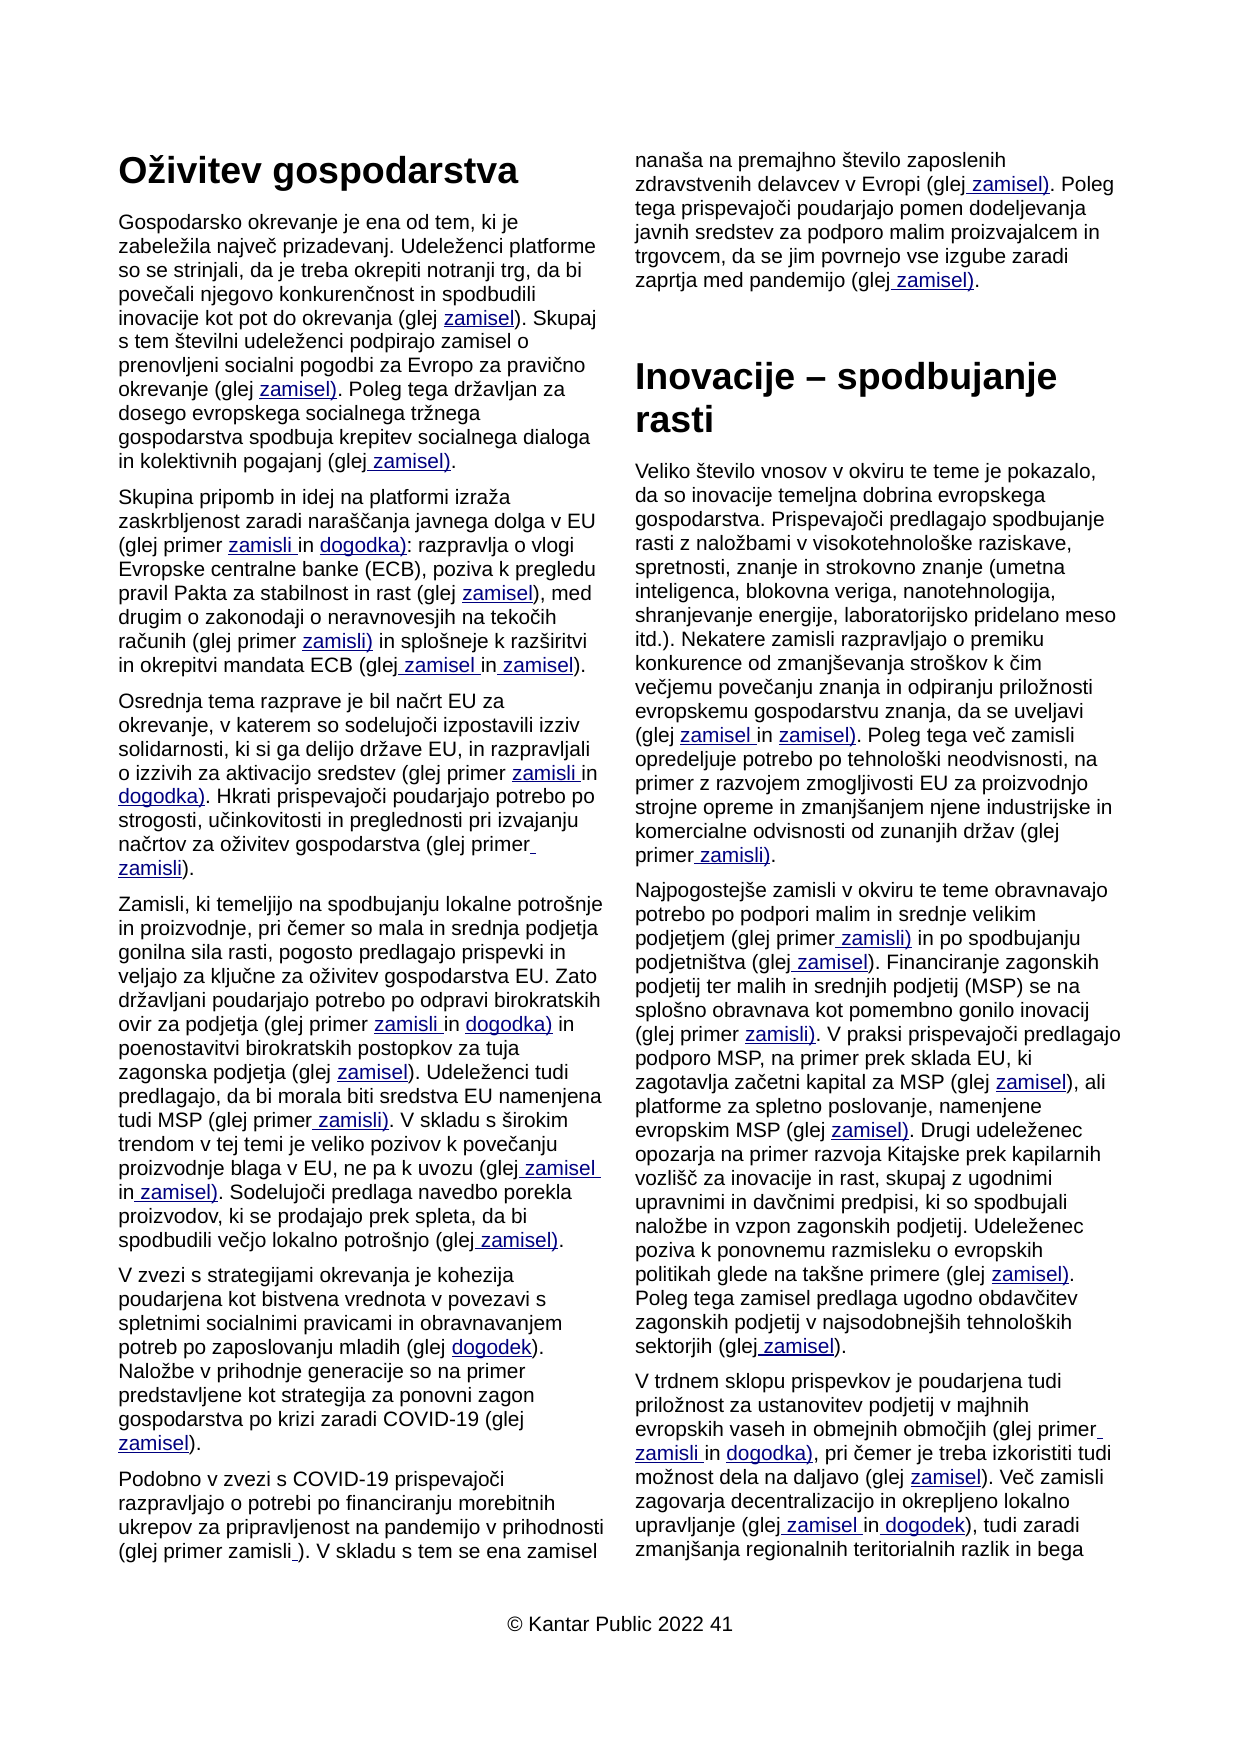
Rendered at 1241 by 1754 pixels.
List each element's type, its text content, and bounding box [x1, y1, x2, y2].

text Zamisli, ki temeljijo na spodbujanju lokalne potrošnje in proizvodnje, pri čemer so mala in srednja podjetja gonilna sila rasti, pogosto predlagajo prispevki in veljajo za ključne za oživitev gospodarstva EU. Zato državljani poudarjajo potrebo po odpravi birokratskih ovir za podjetja (glej primer zamisli in dogodka) in poenostavitvi birokratskih postopkov za tuja zagonska podjetja (glej zamisel). Udeleženci tudi predlagajo, da bi morala biti sredstva EU namenjena tudi MSP (glej primer zamisli). V skladu s širokim trendom v tej temi je veliko pozivov k povečanju proizvodnje blaga v EU, ne pa k uvozu (glej zamisel in zamisel). Sodelujoči predlaga navedbo porekla proizvodov, ki se prodajajo prek spleta, da bi spodbudili večjo lokalno potrošnjo (glej zamisel). [118, 892, 605, 1251]
text V trdnem sklopu prispevkov je poudarjena tudi priložnost za ustanovitev podjetij v majhnih evropskih vaseh in obmejnih območjih (glej primer zamisli in dogodka), pri čemer je treba izkoristiti tudi možnost dela na daljavo (glej zamisel). Več zamisli zagovarja decentralizacijo in okrepljeno lokalno upravljanje (glej zamisel in dogodek), tudi zaradi zmanjšanja regionalnih teritorialnih razlik in bega [635, 1369, 1122, 1561]
text Skupina pripomb in idej na platformi izraža zaskrbljenost zaradi naraščanja javnega dolga v EU (glej primer zamisli in dogodka): razpravlja o vlogi Evropske centralne banke (ECB), poziva k pregledu pravil Pakta za stabilnost in rast (glej zamisel), med drugim o zakonodaji o neravnovesjih na tekočih računih (glej primer zamisli) in splošneje k razširitvi in okrepitvi mandata ECB (glej zamisel in zamisel). [118, 485, 605, 677]
text Veliko število vnosov v okviru te teme je pokazalo, da so inovacije temeljna dobrina evropskega gospodarstva. Prispevajoči predlagajo spodbujanje rasti z naložbami v visokotehnološke raziskave, spretnosti, znanje in strokovno znanje (umetna inteligenca, blokovna veriga, nanotehnologija, shranjevanje energije, laboratorijsko pridelano meso itd.). Nekatere zamisli razpravljajo o premiku konkurence od zmanjševanja stroškov k čim večjemu povečanju znanja in odpiranju priložnosti evropskemu gospodarstvu znanja, da se uveljavi (glej zamisel in zamisel). Poleg tega več zamisli opredeljuje potrebo po tehnološki neodvisnosti, na primer z razvojem zmogljivosti EU za proizvodnjo strojne opreme in zmanjšanjem njene industrijske in komercialne odvisnosti od zunanjih držav (glej primer zamisli). [635, 459, 1122, 866]
subtitle Oživitev gospodarstva [118, 148, 605, 191]
text Podobno v zvezi s COVID-19 prispevajoči razpravljajo o potrebi po financiranju morebitnih ukrepov za pripravljenost na pandemijo v prihodnosti (glej primer zamisli ). V skladu s tem se ena zamisel [118, 1467, 605, 1563]
text nanaša na premajhno število zaposlenih zdravstvenih delavcev v Evropi (glej zamisel). Poleg tega prispevajoči poudarjajo pomen dodeljevanja javnih sredstev za podporo malim proizvajalcem in trgovcem, da se jim povrnejo vse izgube zaradi zaprtja med pandemijo (glej zamisel). [635, 148, 1122, 292]
subtitle Inovacije – spodbujanje rasti [635, 354, 1122, 441]
text Gospodarsko okrevanje je ena od tem, ki je zabeležila največ prizadevanj. Udeleženci platforme so se strinjali, da je treba okrepiti notranji trg, da bi povečali njegovo konkurenčnost in spodbudili inovacije kot pot do okrevanja (glej zamisel). Skupaj s tem številni udeleženci podpirajo zamisel o prenovljeni socialni pogodbi za Evropo za pravično okrevanje (glej zamisel). Poleg tega državljan za dosego evropskega socialnega tržnega gospodarstva spodbuja krepitev socialnega dialoga in kolektivnih pogajanj (glej zamisel). [118, 209, 605, 473]
text Najpogostejše zamisli v okviru te teme obravnavajo potrebo po podpori malim in srednje velikim podjetjem (glej primer zamisli) in po spodbujanju podjetništva (glej zamisel). Financiranje zagonskih podjetij ter malih in srednjih podjetij (MSP) se na splošno obravnava kot pomembno gonilo inovacij (glej primer zamisli). V praksi prispevajoči predlagajo podporo MSP, na primer prek sklada EU, ki zagotavlja začetni kapital za MSP (glej zamisel), ali platforme za spletno poslovanje, namenjene evropskim MSP (glej zamisel). Drugi udeleženec opozarja na primer razvoja Kitajske prek kapilarnih vozlišč za inovacije in rast, skupaj z ugodnimi upravnimi in davčnimi predpisi, ki so spodbujali naložbe in vzpon zagonskih podjetij. Udeleženec poziva k ponovnemu razmisleku o evropskih politikah glede na takšne primere (glej zamisel). Poleg tega zamisel predlaga ugodno obdavčitev zagonskih podjetij v najsodobnejših tehnoloških sektorjih (glej zamisel). [635, 878, 1122, 1357]
text V zvezi s strategijami okrevanja je kohezija poudarjena kot bistvena vrednota v povezavi s spletnimi socialnimi pravicami in obravnavanjem potreb po zaposlovanju mladih (glej dogodek). Naložbe v prihodnje generacije so na primer predstavljene kot strategija za ponovni zagon gospodarstva po krizi zaradi COVID-19 (glej zamisel). [118, 1263, 605, 1455]
text Osrednja tema razprave je bil načrt EU za okrevanje, v katerem so sodelujoči izpostavili izziv solidarnosti, ki si ga delijo države EU, in razpravljali o izzivih za aktivacijo sredstev (glej primer zamisli in dogodka). Hkrati prispevajoči poudarjajo potrebo po strogosti, učinkovitosti in preglednosti pri izvajanju načrtov za oživitev gospodarstva (glej primer zamisli). [118, 688, 605, 880]
